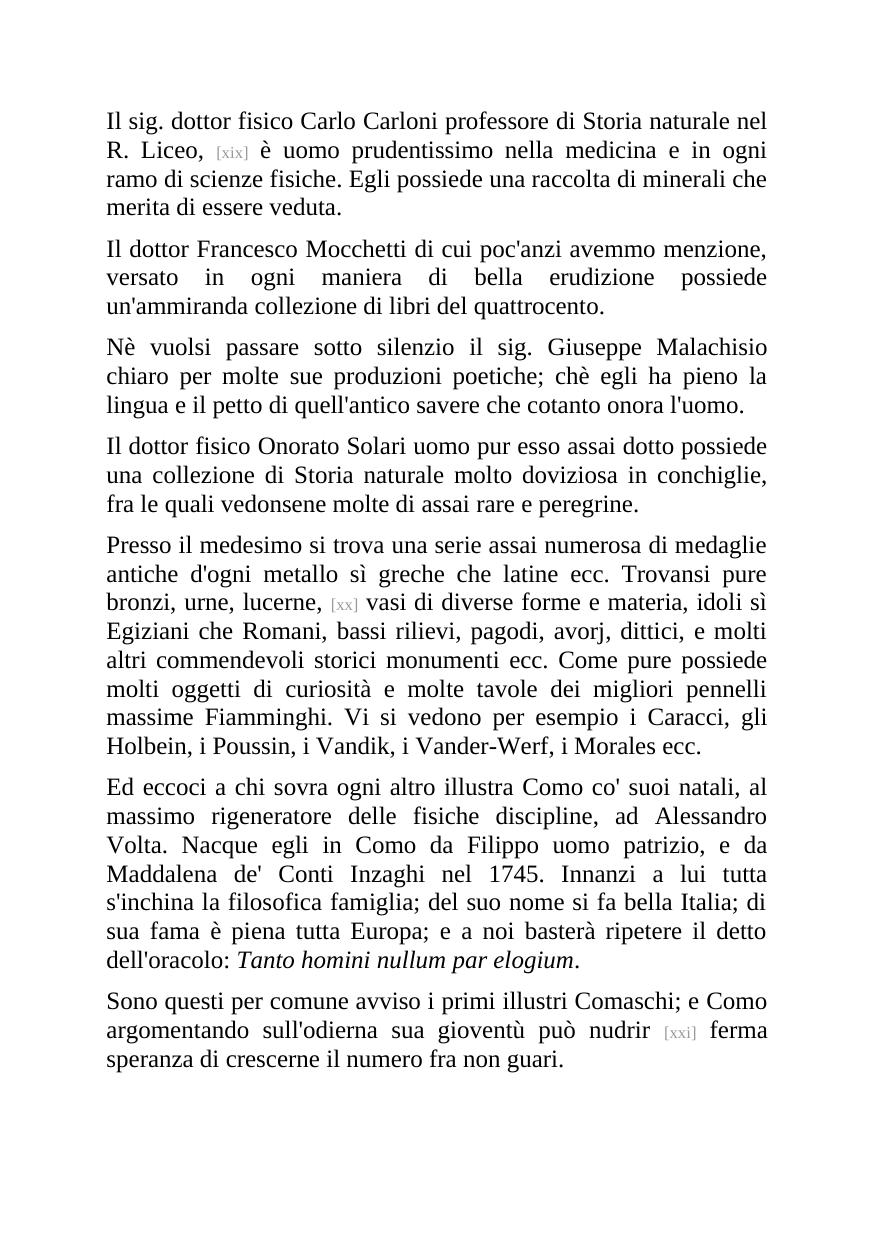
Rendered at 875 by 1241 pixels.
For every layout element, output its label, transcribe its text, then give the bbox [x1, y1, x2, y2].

text Ed eccoci a chi sovra ogni altro illustra Como co' suoi natali, al massimo rigeneratore delle fisiche discipline, ad Alessandro Volta. Nacque egli in Como da Filippo uomo patrizio, e da Maddalena de' Conti Inzaghi nel 1745. Innanzi a lui tutta s'inchina la filosofica famiglia; del suo nome si fa bella Italia; di sua fama è piena tutta Europa; e a noi basterà ripetere il detto dell'oracolo: Tanto homini nullum par elogium. [106, 772, 768, 974]
text Il dottor Francesco Mocchetti di cui poc'anzi avemmo menzione, versato in ogni maniera di bella erudizione possiede un'ammiranda collezione di libri del quattrocento. [106, 234, 768, 320]
text Il dottor fisico Onorato Solari uomo pur esso assai dotto possiede una collezione di Storia naturale molto doviziosa in conchiglie, fra le quali vedonsene molte di assai rare e peregrine. [106, 431, 768, 517]
text Nè vuolsi passare sotto silenzio il sig. Giuseppe Malachisio chiaro per molte sue produzioni poetiche; chè egli ha pieno la lingua e il petto di quell'antico savere che cotanto onora l'uomo. [106, 332, 768, 419]
text Il sig. dottor fisico Carlo Carloni professore di Storia naturale nel R. Liceo, [xix] è uomo prudentissimo nella medicina e in ogni ramo di scienze fisiche. Egli possiede una raccolta di minerali che merita di essere veduta. [106, 106, 768, 221]
text Presso il medesimo si trova una serie assai numerosa di medaglie antiche d'ogni metallo sì greche che latine ecc. Trovansi pure bronzi, urne, lucerne, [xx] vasi di diverse forme e materia, idoli sì Egiziani che Romani, bassi rilievi, pagodi, avorj, dittici, e molti altri commendevoli storici monumenti ecc. Come pure possiede molti oggetti di curiosità e molte tavole dei migliori pennelli massime Fiamminghi. Vi si vedono per esempio i Caracci, gli Holbein, i Poussin, i Vandik, i Vander-Werf, i Morales ecc. [106, 530, 768, 760]
text Sono questi per comune avviso i primi illustri Comaschi; e Como argomentando sull'odierna sua gioventù può nudrir [xxi] ferma speranza di crescerne il numero fra non guari. [106, 986, 768, 1072]
